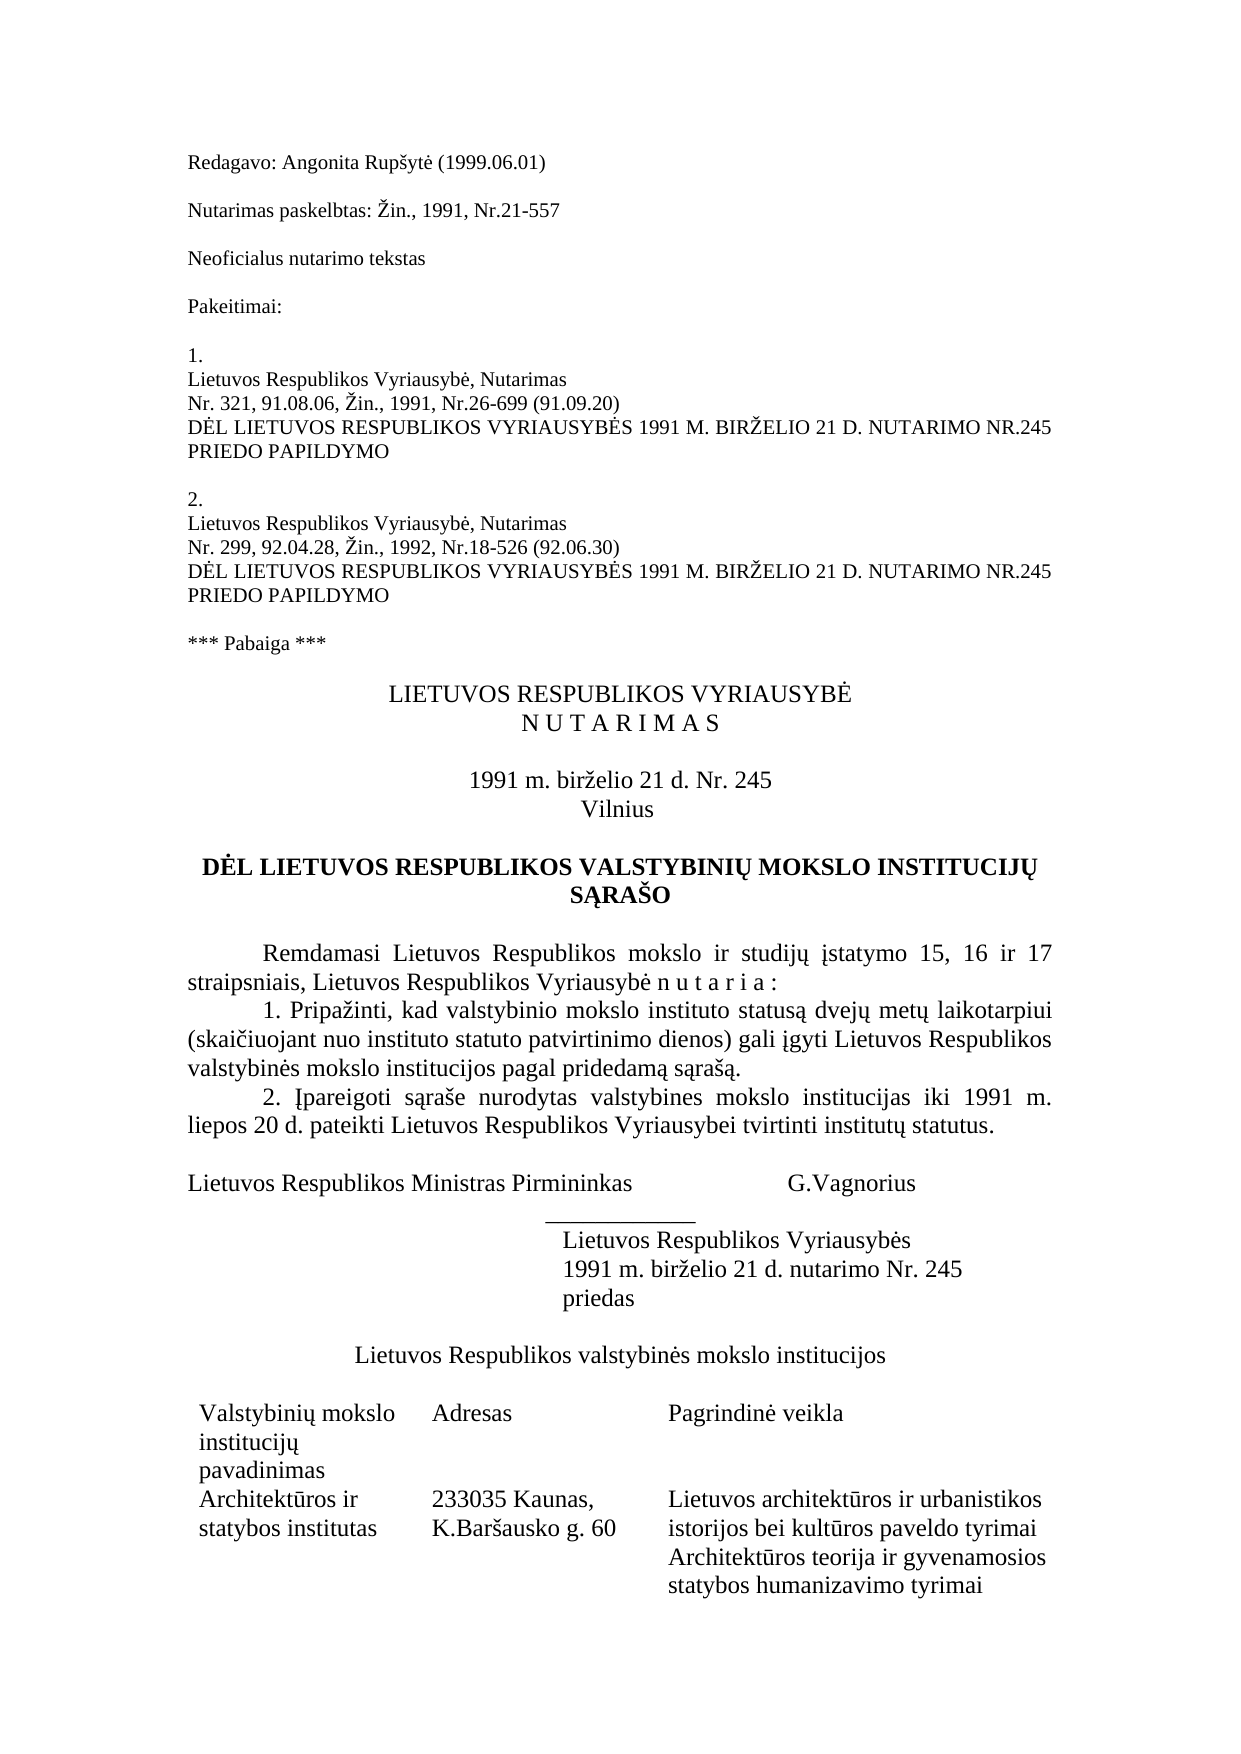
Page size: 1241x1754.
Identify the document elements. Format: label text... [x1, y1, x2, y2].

text 1991 m. birželio 21 d. nutarimo Nr. 245 [187, 1254, 1053, 1283]
text Nr. 321, 91.08.06, Žin., 1991, Nr.26-699 (91.09.20) [187, 391, 1053, 415]
text DĖL LIETUVOS RESPUBLIKOS VYRIAUSYBĖS 1991 M. BIRŽELIO 21 D. NUTARIMO NR.245 PRIEDO PAPILDYMO [187, 559, 1053, 607]
table_cell 233035 Kaunas, K.Baršausko g. 60 [420, 1484, 657, 1542]
text Lietuvos Respublikos valstybinės mokslo institucijos [187, 1341, 1053, 1369]
text Nutarimas paskelbtas: Žin., 1991, Nr.21-557 [187, 198, 1053, 222]
text Neoficialus nutarimo tekstas [187, 246, 1053, 270]
text Lietuvos Respublikos Ministras Pirmininkas G.Vagnorius [187, 1168, 1053, 1197]
text DĖL LIETUVOS RESPUBLIKOS VYRIAUSYBĖS 1991 M. BIRŽELIO 21 D. NUTARIMO NR.245 PRIEDO PAPILDYMO [187, 415, 1053, 463]
text ____________ [187, 1197, 1053, 1226]
table_header Pagrindinė veikla [657, 1398, 1075, 1484]
text Pakeitimai: [187, 294, 1053, 318]
text Lietuvos Respublikos Vyriausybė, Nutarimas [187, 511, 1053, 535]
table_cell [420, 1542, 657, 1599]
table_cell Architektūros teorija ir gyvenamosios statybos humanizavimo tyrimai [657, 1542, 1075, 1599]
text N U T A R I M A S [187, 708, 1053, 737]
text 1. Pripažinti, kad valstybinio mokslo instituto statusą dvejų metų laikotarpiui (skaičiuojant nuo instituto statuto patvirtinimo dienos) gali įgyti Lietuvos Respublikos valstybinės mokslo institucijos pagal pridedamą sąrašą. [187, 996, 1053, 1082]
text Nr. 299, 92.04.28, Žin., 1992, Nr.18-526 (92.06.30) [187, 535, 1053, 559]
table_cell Architektūros ir statybos institutas [188, 1484, 420, 1542]
text priedas [187, 1283, 1053, 1312]
text Redagavo: Angonita Rupšytė (1999.06.01) [187, 150, 1053, 174]
table_header Adresas [420, 1398, 657, 1484]
text 2. Įpareigoti sąraše nurodytas valstybines mokslo institucijas iki 1991 m. liepos 20 d. pateikti Lietuvos Respublikos Vyriausybei tvirtinti institutų statutus. [187, 1082, 1053, 1139]
text Lietuvos Respublikos Vyriausybė, Nutarimas [187, 367, 1053, 391]
text 1. [187, 342, 1053, 367]
text 1991 m. birželio 21 d. Nr. 245 [187, 766, 1053, 794]
text 2. [187, 487, 1053, 511]
text Lietuvos Respublikos Vyriausybės [187, 1226, 1053, 1254]
table_cell [188, 1542, 420, 1599]
text Vilnius [187, 794, 1053, 823]
text LIETUVOS RESPUBLIKOS VYRIAUSYBĖ [187, 679, 1053, 708]
table_header Valstybinių mokslo institucijų pavadinimas [188, 1398, 420, 1484]
table_cell Lietuvos architektūros ir urbanistikos istorijos bei kultūros paveldo tyrimai [657, 1484, 1075, 1542]
text *** Pabaiga *** [187, 631, 1053, 655]
text Remdamasi Lietuvos Respublikos mokslo ir studijų įstatymo 15, 16 ir 17 straipsniais, Lietuvos Respublikos Vyriausybė n u t a r i a : [187, 938, 1053, 996]
text DĖL LIETUVOS RESPUBLIKOS VALSTYBINIŲ MOKSLO INSTITUCIJŲ SĄRAŠO [187, 852, 1053, 909]
